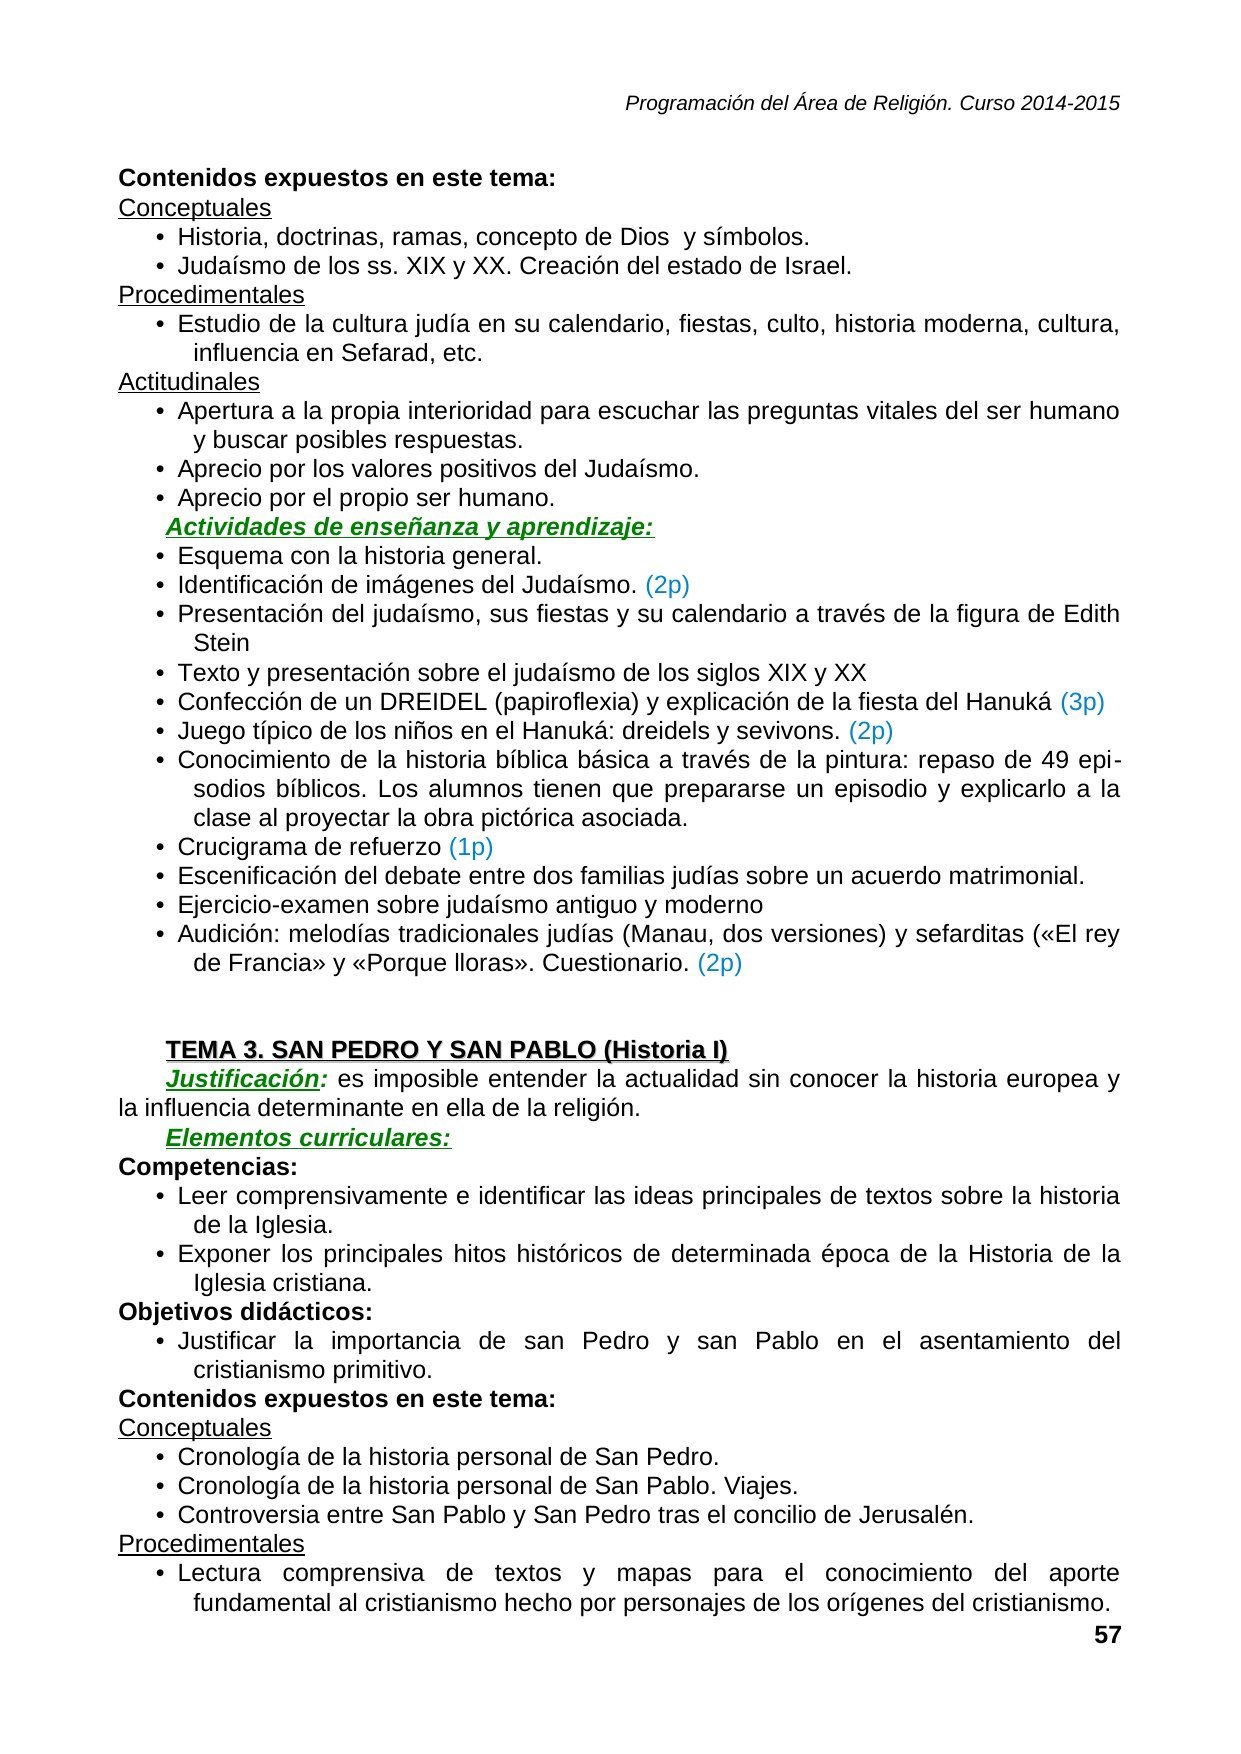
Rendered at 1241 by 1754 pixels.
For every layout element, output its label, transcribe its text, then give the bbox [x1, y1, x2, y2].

list Cronología de la historia personal de San Pedro. [156, 1442, 1122, 1471]
list Aprecio por los valores positivos del Judaísmo. [156, 454, 1122, 483]
text Justificación: es imposible entender la actualidad sin conocer la historia europea y la influencia determinante en ella de la religión. [118, 1064, 1122, 1122]
list Confección de un DREIDEL (papiroflexia) y explicación de la fiesta del Hanuká (3p) [156, 686, 1122, 716]
text TEMA 3. SAN PEDRO Y SAN PABLO (Historia I) [118, 1035, 1122, 1064]
list Historia, doctrinas, ramas, concepto de Dios y símbolos. [156, 221, 1122, 251]
list Apertura a la propia interioridad para escuchar las preguntas vitales del ser humano y buscar posibles respuestas. [156, 396, 1122, 454]
list Aprecio por el propio ser humano. [156, 483, 1122, 512]
list Procedimentales [118, 1529, 1122, 1558]
text Objetivos didácticos: [118, 1297, 1122, 1326]
list Cronología de la historia personal de San Pablo. Viajes. [156, 1471, 1122, 1500]
list Procedimentales [118, 279, 1122, 309]
list Juego típico de los niños en el Hanuká: dreidels y sevivons. (2p) [156, 716, 1122, 744]
text Elementos curriculares: [118, 1122, 1122, 1151]
list Esquema con la historia general. [156, 541, 1122, 570]
list Audición: melodías tradicionales judías (Manau, dos versiones) y sefarditas («El rey de Francia» y «Porque lloras». Cuestionario. (2p) [156, 919, 1122, 977]
list Escenificación del debate entre dos familias judías sobre un acuerdo matrimonial. [156, 861, 1122, 890]
text Conceptuales [118, 1413, 1122, 1442]
list Leer comprensivamente e identificar las ideas principales de textos sobre la historia de la Iglesia. [156, 1181, 1122, 1239]
list Controversia entre San Pablo y San Pedro tras el concilio de Jerusalén. [156, 1500, 1122, 1529]
list Crucigrama de refuerzo (1p) [156, 832, 1122, 861]
list Conocimiento de la historia bíblica básica a través de la pintura: repaso de 49 epi­sodios bíblicos. Los alumnos tienen que prepararse un episodio y explicarlo a la clase al proyectar la obra pictórica asociada. [156, 744, 1122, 832]
text Conceptuales [118, 192, 1122, 221]
list Estudio de la cultura judía en su calendario, fiestas, culto, historia moderna, cultura, influencia en Sefarad, etc. [156, 309, 1122, 367]
text Actividades de enseñanza y aprendizaje: [118, 512, 1122, 541]
list Ejercicio-examen sobre judaísmo antiguo y moderno [156, 890, 1122, 919]
text Contenidos expuestos en este tema: [118, 1384, 1122, 1413]
list Exponer los principales hitos históricos de determinada época de la Historia de la Iglesia cristiana. [156, 1239, 1122, 1297]
list Justificar la im­portancia de san Pe­dro y san Pablo en el asentamiento del cristianismo primiti­vo. [156, 1326, 1122, 1384]
list Lectura comprensiva de textos y mapas para el conocimiento del aporte fundamental al cristianismo hecho por personajes de los orígenes del cristianismo. [156, 1558, 1122, 1616]
list Texto y presentación sobre el judaísmo de los siglos XIX y XX [156, 657, 1122, 686]
text Competencias: [118, 1151, 1122, 1181]
list Presentación del judaísmo, sus fiestas y su calendario a través de la figura de Edith Stein [156, 599, 1122, 657]
list Identificación de imágenes del Judaísmo. (2p) [156, 570, 1122, 599]
list Judaísmo de los ss. XIX y XX. Creación del estado de Israel. [156, 251, 1122, 279]
text Contenidos expuestos en este tema: [118, 163, 1122, 192]
text Actitudinales [118, 367, 1122, 396]
